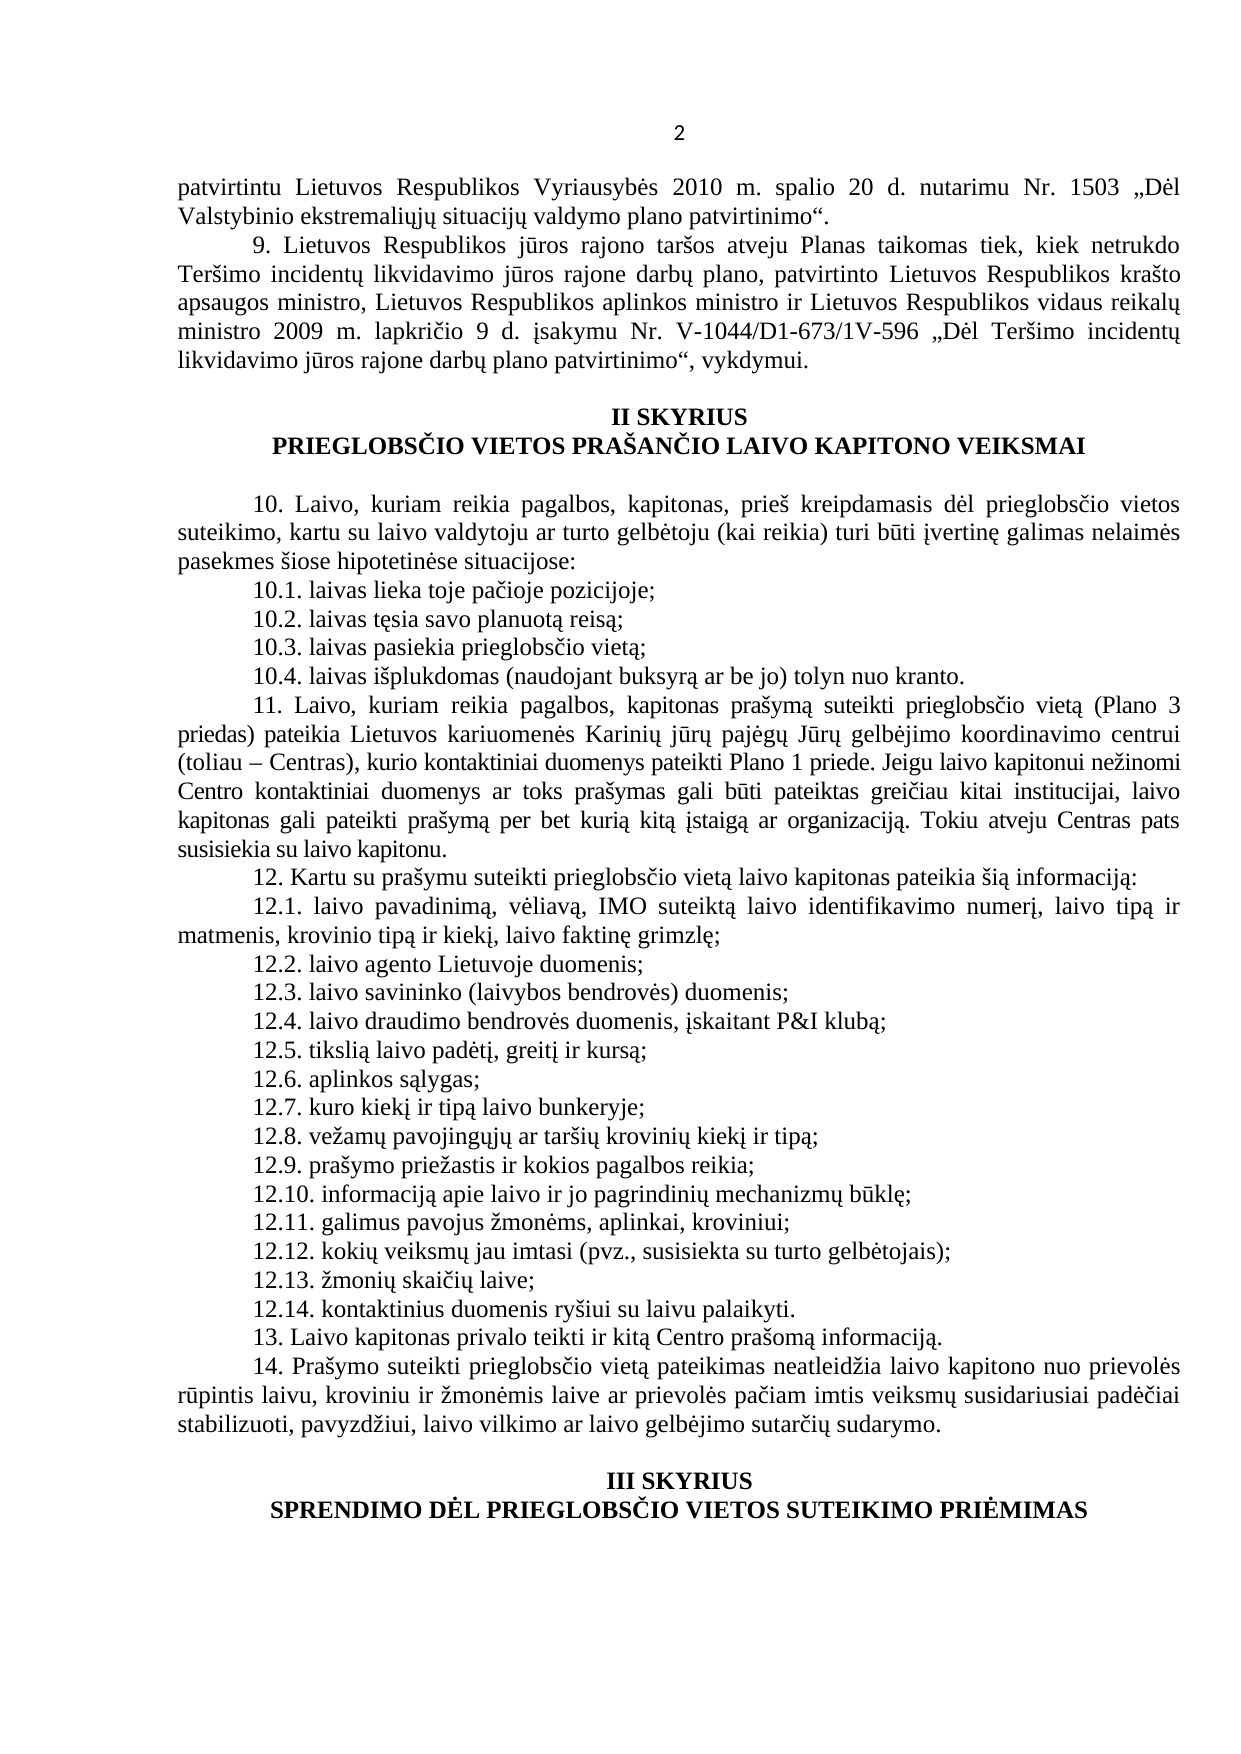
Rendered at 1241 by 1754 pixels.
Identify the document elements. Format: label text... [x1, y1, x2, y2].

text 12.3. laivo savininko (laivybos bendrovės) duomenis; [177, 977, 1181, 1006]
text 10.2. laivas tęsia savo planuotą reisą; [177, 604, 1181, 632]
text 12.11. galimus pavojus žmonėms, aplinkai, kroviniui; [177, 1207, 1181, 1236]
text 12.7. kuro kiekį ir tipą laivo bunkeryje; [177, 1092, 1181, 1121]
text II SKYRIUS [177, 402, 1181, 431]
text 12.2. laivo agento Lietuvoje duomenis; [177, 949, 1181, 977]
text SPRENDIMO DĖL PRIEGLOBSČIO VIETOS SUTEIKIMO PRIĖMIMAS [177, 1495, 1181, 1524]
text 12.4. laivo draudimo bendrovės duomenis, įskaitant P&I klubą; [177, 1006, 1181, 1035]
text 12.14. kontaktinius duomenis ryšiui su laivu palaikyti. [177, 1294, 1181, 1322]
text 12.1. laivo pavadinimą, vėliavą, IMO suteiktą laivo identifikavimo numerį, laivo tipą ir matmenis, krovinio tipą ir kiekį, laivo faktinę grimzlę; [177, 891, 1181, 949]
text 12.5. tikslią laivo padėtį, greitį ir kursą; [177, 1035, 1181, 1064]
text 12.12. kokių veiksmų jau imtasi (pvz., susisiekta su turto gelbėtojais); [177, 1236, 1181, 1265]
text 10. Laivo, kuriam reikia pagalbos, kapitonas, prieš kreipdamasis dėl prieglobsčio vietos suteikimo, kartu su laivo valdytoju ar turto gelbėtoju (kai reikia) turi būti įvertinę galimas nelaimės pasekmes šiose hipotetinėse situacijose: [177, 489, 1181, 575]
text 12.10. informaciją apie laivo ir jo pagrindinių mechanizmų būklę; [177, 1179, 1181, 1207]
text 11. Laivo, kuriam reikia pagalbos, kapitonas prašymą suteikti prieglobsčio vietą (Plano 3 priedas) pateikia Lietuvos kariuomenės Karinių jūrų pajėgų Jūrų gelbėjimo koordinavimo centrui (toliau – Centras), kurio kontaktiniai duomenys pateikti Plano 1 priede. Jeigu laivo kapitonui nežinomi Centro kontaktiniai duomenys ar toks prašymas gali būti pateiktas greičiau kitai institucijai, laivo kapitonas gali pateikti prašymą per bet kurią kitą įstaigą ar organizaciją. Tokiu atveju Centras pats susisiekia su laivo kapitonu. [177, 690, 1181, 862]
text 12.8. vežamų pavojingųjų ar taršių krovinių kiekį ir tipą; [177, 1121, 1181, 1150]
text 10.4. laivas išplukdomas (naudojant buksyrą ar be jo) tolyn nuo kranto. [177, 661, 1181, 690]
text 13. Laivo kapitonas privalo teikti ir kitą Centro prašomą informaciją. [177, 1322, 1181, 1351]
text 10.1. laivas lieka toje pačioje pozicijoje; [177, 575, 1181, 604]
text PRIEGLOBSČIO VIETOS PRAŠANČIO LAIVO KAPITONO VEIKSMAI [177, 431, 1181, 460]
text 12.9. prašymo priežastis ir kokios pagalbos reikia; [177, 1150, 1181, 1179]
text 10.3. laivas pasiekia prieglobsčio vietą; [177, 632, 1181, 661]
text 12.13. žmonių skaičių laive; [177, 1265, 1181, 1294]
text 12. Kartu su prašymu suteikti prieglobsčio vietą laivo kapitonas pateikia šią informaciją: [177, 862, 1181, 891]
text 14. Prašymo suteikti prieglobsčio vietą pateikimas neatleidžia laivo kapitono nuo prievolės rūpintis laivu, kroviniu ir žmonėmis laive ar prievolės pačiam imtis veiksmų susidariusiai padėčiai stabilizuoti, pavyzdžiui, laivo vilkimo ar laivo gelbėjimo sutarčių sudarymo. [177, 1351, 1181, 1437]
text III SKYRIUS [177, 1466, 1181, 1495]
text patvirtintu Lietuvos Respublikos Vyriausybės 2010 m. spalio 20 d. nutarimu Nr. 1503 „Dėl Valstybinio ekstremaliųjų situacijų valdymo plano patvirtinimo“. [177, 172, 1181, 230]
text 9. Lietuvos Respublikos jūros rajono taršos atveju Planas taikomas tiek, kiek netrukdo Teršimo incidentų likvidavimo jūros rajone darbų plano, patvirtinto Lietuvos Respublikos krašto apsaugos ministro, Lietuvos Respublikos aplinkos ministro ir Lietuvos Respublikos vidaus reikalų ministro 2009 m. lapkričio 9 d. įsakymu Nr. V-1044/D1-673/1V-596 „Dėl Teršimo incidentų likvidavimo jūros rajone darbų plano patvirtinimo“, vykdymui. [177, 230, 1181, 374]
text 12.6. aplinkos sąlygas; [177, 1064, 1181, 1092]
